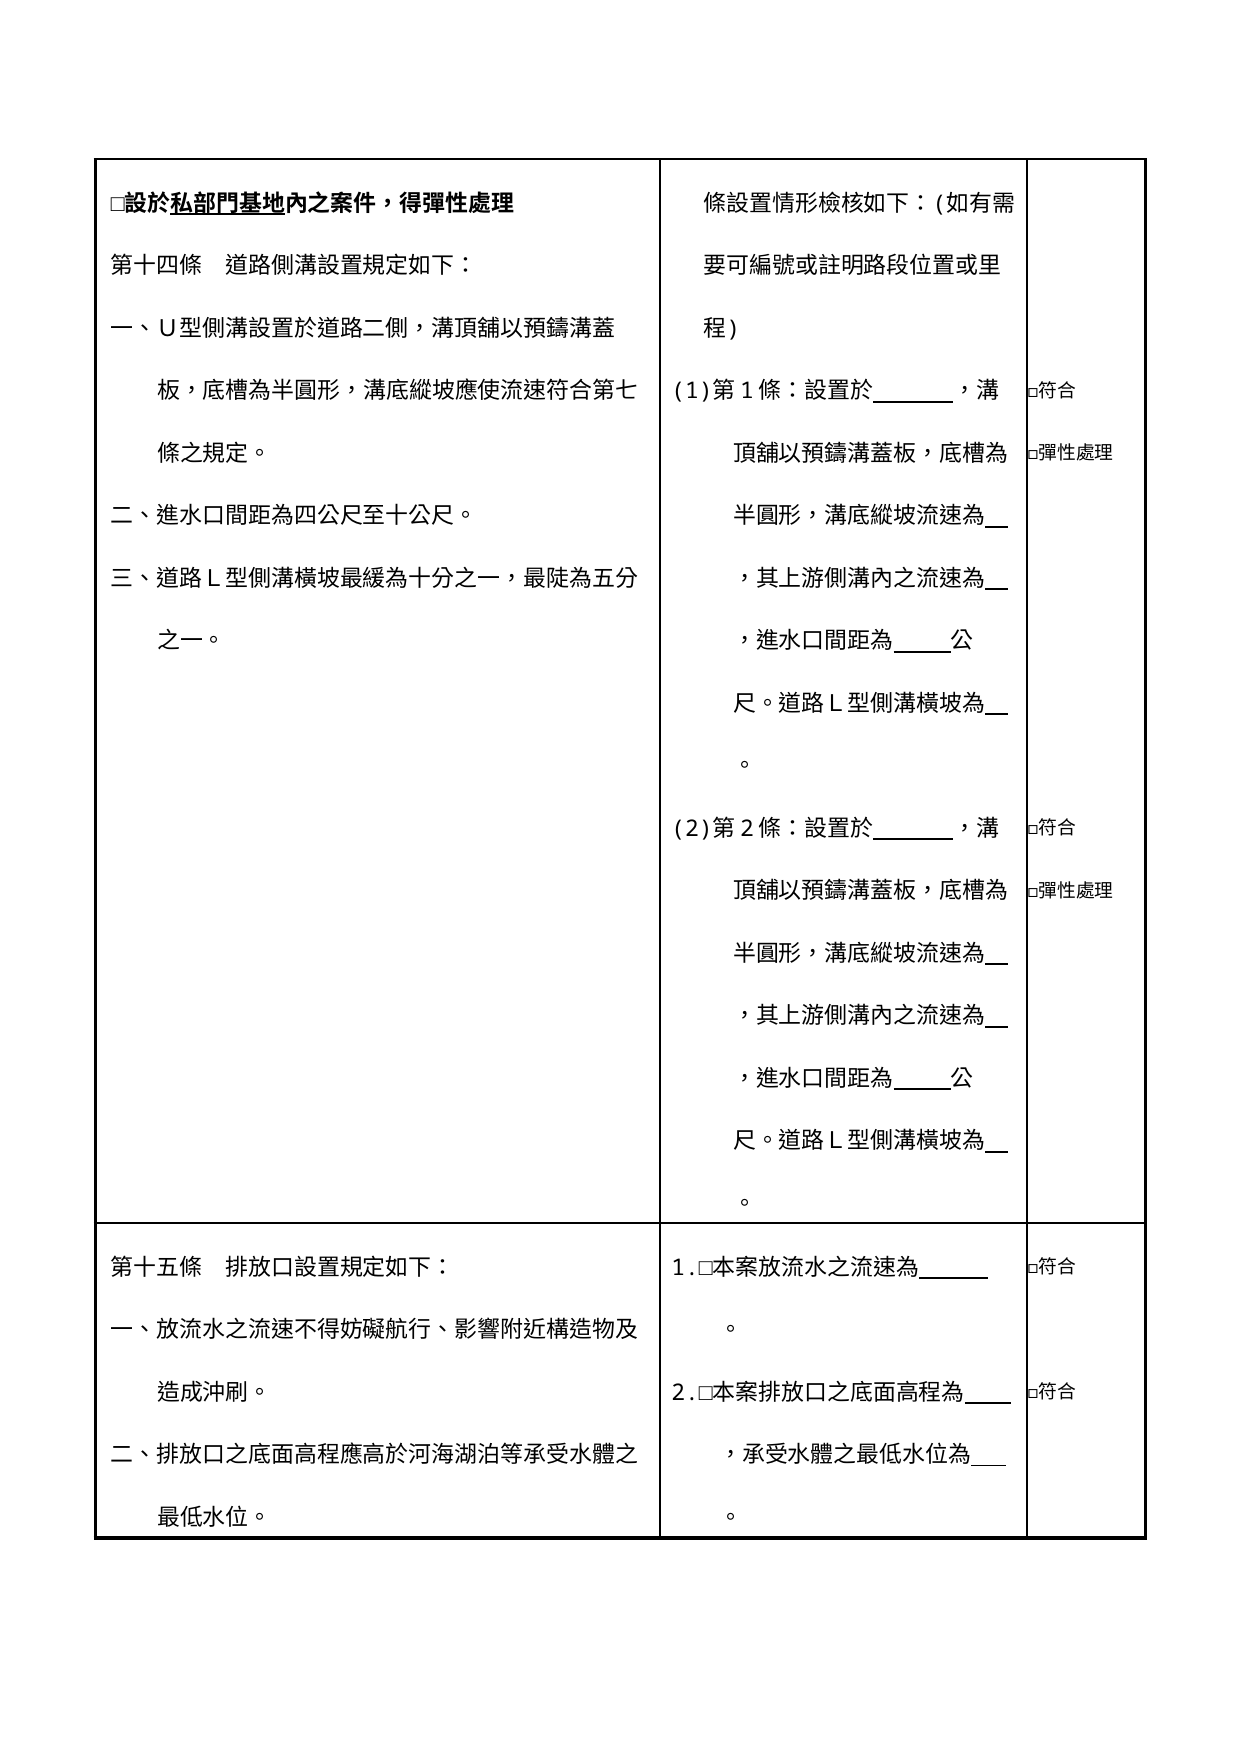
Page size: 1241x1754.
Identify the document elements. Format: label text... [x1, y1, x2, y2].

table_cell □符合 □符合 [1028, 1224, 1144, 1536]
table_cell 條設置情形檢核如下：(如有需要可編號或註明路段位置或里程) (1)第1條：設置於 ，溝頂舖以預鑄溝蓋板，底槽為半圓形，溝底縱坡流速為 ，其上游側溝內之流速為 ，進水口間距為 公尺。道路Ｌ型側溝橫坡為 。 (2)第2條：設置於 ，溝頂舖以預鑄溝蓋板，底槽為半圓形，溝底縱坡流速為 ，其上游側溝內之流速為 ，進水口間距為 公尺。道路Ｌ型側溝橫坡為 。 [661, 160, 1026, 1222]
table_cell 第十五條 排放口設置規定如下： 一、放流水之流速不得妨礙航行、影響附近構造物及造成沖刷。 二、排放口之底面高程應高於河海湖泊等承受水體之最低水位。 [97, 1224, 659, 1536]
table_cell 1.□本案放流水之流速為 。 2.□本案排放口之底面高程為 ，承受水體之最低水位為 。 [661, 1224, 1026, 1536]
table_cell □符合 □彈性處理 □符合 □彈性處理 [1028, 160, 1144, 1222]
table_cell □設於私部門基地內之案件，得彈性處理 第十四條 道路側溝設置規定如下： 一、Ｕ型側溝設置於道路二側，溝頂舖以預鑄溝蓋板，底槽為半圓形，溝底縱坡應使流速符合第七條之規定。 二、進水口間距為四公尺至十公尺。 三、道路Ｌ型側溝橫坡最緩為十分之一，最陡為五分之一。 [97, 160, 659, 1222]
